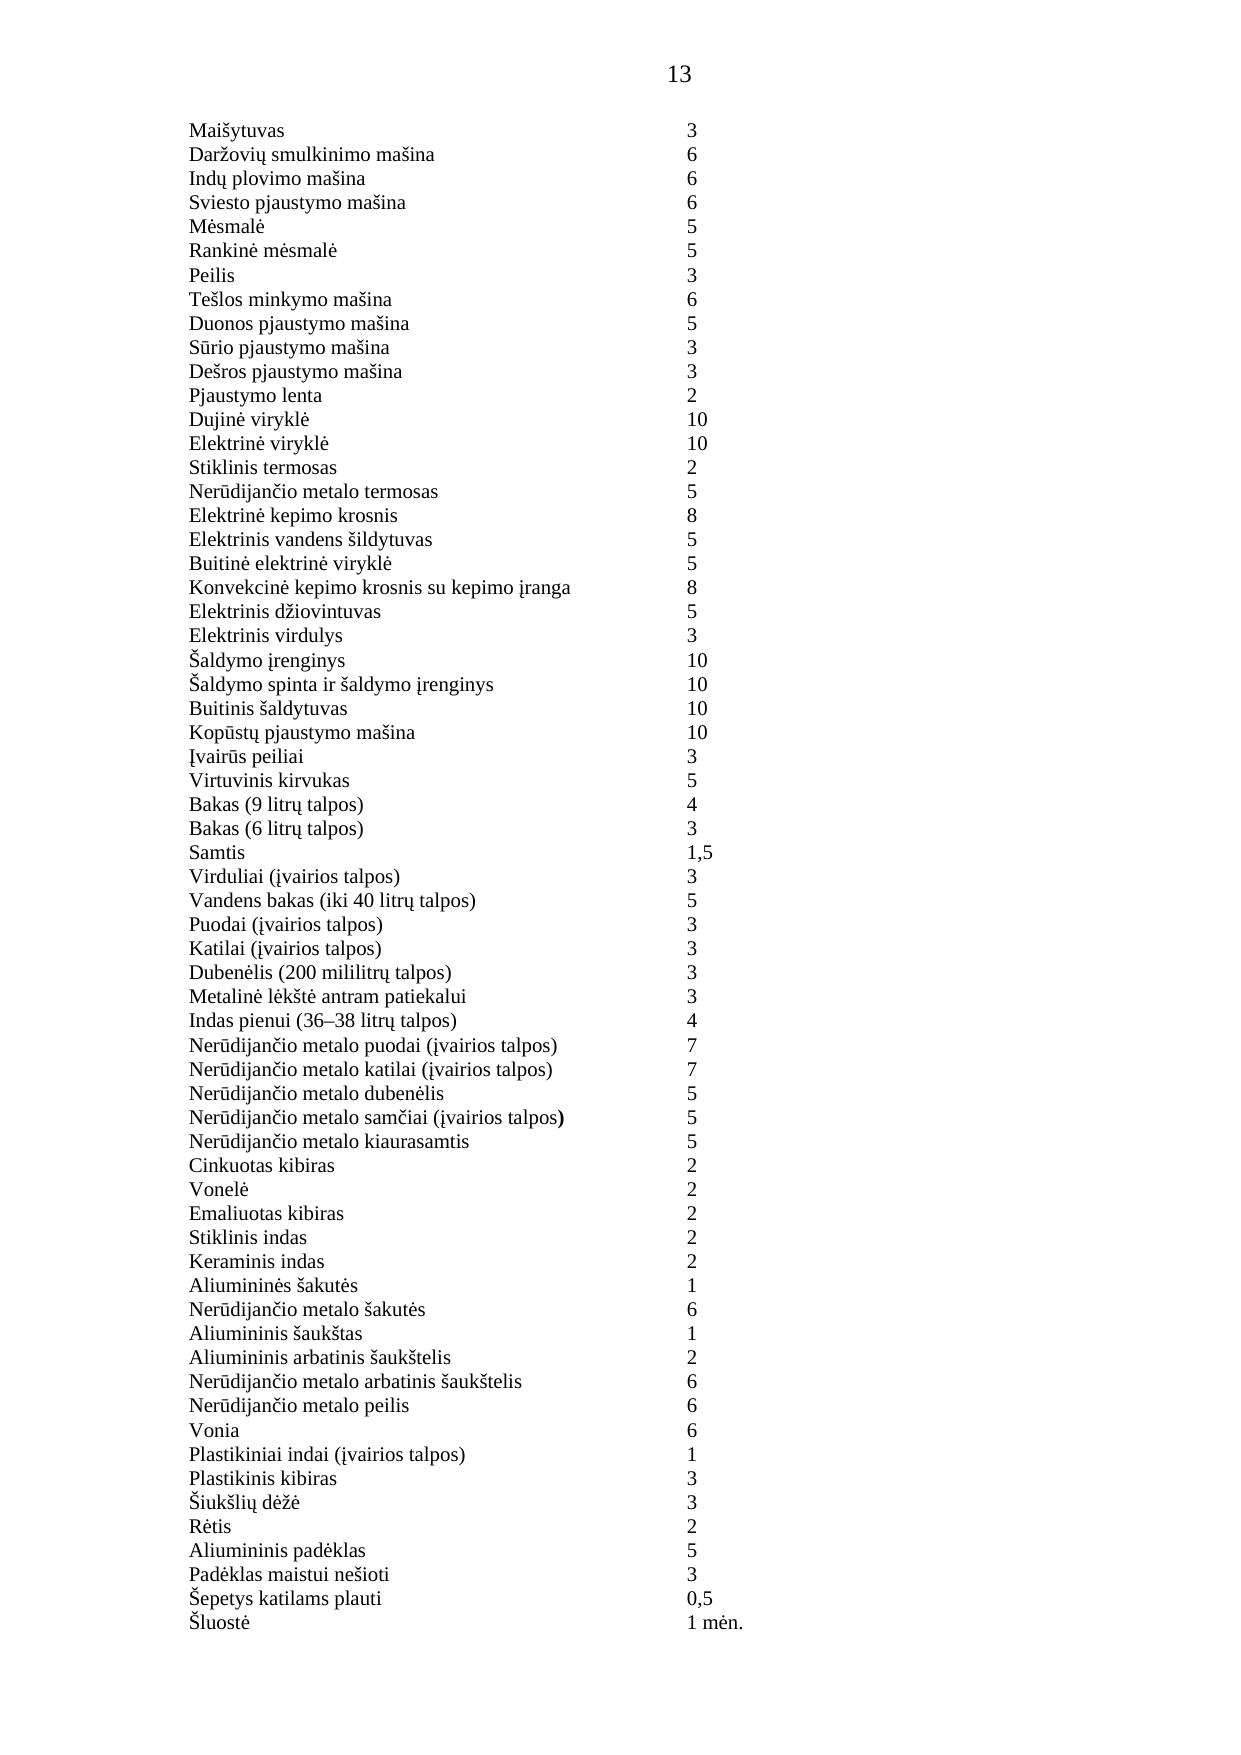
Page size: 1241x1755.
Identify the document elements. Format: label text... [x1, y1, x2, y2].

table_cell 6 [675, 287, 1162, 311]
table_cell 7 [675, 1057, 1162, 1081]
table_cell 5 [675, 551, 1162, 575]
table_cell Daržovių smulkinimo mašina [177, 142, 675, 166]
table_cell 3 [675, 744, 1162, 768]
table_cell Nerūdijančio metalo katilai (įvairios talpos) [177, 1057, 675, 1081]
table_cell Bakas (6 litrų talpos) [177, 816, 675, 840]
table_cell 5 [675, 599, 1162, 623]
table_cell 8 [675, 575, 1162, 599]
table_cell Samtis [177, 840, 675, 864]
table_cell 5 [675, 888, 1162, 912]
table_cell 6 [675, 166, 1162, 190]
table_cell Nerūdijančio metalo kiaurasamtis [177, 1129, 675, 1153]
table_cell Rankinė mėsmalė [177, 239, 675, 262]
table_cell 10 [675, 696, 1162, 720]
table_cell Indų plovimo mašina [177, 166, 675, 190]
table_cell Aliumininis arbatinis šaukštelis [177, 1345, 675, 1369]
table_cell 2 [675, 455, 1162, 479]
table_cell Indas pienui (36–38 litrų talpos) [177, 1009, 675, 1032]
table_cell Elektrinis virdulys [177, 624, 675, 647]
table_cell Vonia [177, 1418, 675, 1442]
table_cell 6 [675, 1418, 1162, 1442]
table_cell Padėklas maistui nešioti [177, 1562, 675, 1586]
table_cell 5 [675, 479, 1162, 503]
table_cell 6 [675, 1297, 1162, 1321]
table_cell Stiklinis termosas [177, 455, 675, 479]
table_cell 10 [675, 431, 1162, 455]
table_cell 4 [675, 792, 1162, 816]
table_cell Dešros pjaustymo mašina [177, 359, 675, 383]
table_cell 1 [675, 1321, 1162, 1345]
table_cell Emaliuotas kibiras [177, 1201, 675, 1225]
table_cell 3 [675, 359, 1162, 383]
table_cell 8 [675, 503, 1162, 527]
table_cell Buitinė elektrinė viryklė [177, 551, 675, 575]
table_cell Elektrinė kepimo krosnis [177, 503, 675, 527]
table_cell Nerūdijančio metalo arbatinis šaukštelis [177, 1369, 675, 1393]
table_cell Pjaustymo lenta [177, 383, 675, 407]
table_cell Nerūdijančio metalo samčiai (įvairios talpos) [177, 1105, 675, 1129]
table_cell 6 [675, 1394, 1162, 1417]
table_cell Plastikiniai indai (įvairios talpos) [177, 1442, 675, 1466]
table_cell 2 [675, 1201, 1162, 1225]
table_cell 10 [675, 672, 1162, 696]
table_cell Nerūdijančio metalo dubenėlis [177, 1081, 675, 1105]
table_cell Duonos pjaustymo mašina [177, 311, 675, 335]
table_cell Bakas (9 litrų talpos) [177, 792, 675, 816]
table_cell 6 [675, 142, 1162, 166]
table_cell 6 [675, 190, 1162, 214]
table_cell 5 [675, 1105, 1162, 1129]
table_cell Elektrinis džiovintuvas [177, 599, 675, 623]
table_cell 5 [675, 1081, 1162, 1105]
table_cell Įvairūs peiliai [177, 744, 675, 768]
table_cell Aliumininės šakutės [177, 1273, 675, 1297]
table_cell 5 [675, 1129, 1162, 1153]
table_cell Buitinis šaldytuvas [177, 696, 675, 720]
table_cell Šluostė [177, 1610, 675, 1634]
table_cell Šepetys katilams plauti [177, 1586, 675, 1610]
table_cell Dujinė viryklė [177, 407, 675, 431]
table_cell Plastikinis kibiras [177, 1466, 675, 1490]
table_cell Kopūstų pjaustymo mašina [177, 720, 675, 744]
table_cell Tešlos minkymo mašina [177, 287, 675, 311]
table_cell Metalinė lėkštė antram patiekalui [177, 984, 675, 1008]
table_cell 5 [675, 768, 1162, 792]
table_cell 3 [675, 960, 1162, 984]
table_cell 2 [675, 1345, 1162, 1369]
table_cell 5 [675, 239, 1162, 262]
table_cell 3 [675, 1466, 1162, 1490]
table_cell 5 [675, 1538, 1162, 1562]
table_cell 4 [675, 1009, 1162, 1032]
table_cell 2 [675, 1225, 1162, 1249]
table_cell Šiukšlių dėžė [177, 1490, 675, 1514]
table_cell Mėsmalė [177, 214, 675, 238]
table_cell 1 [675, 1442, 1162, 1466]
table_cell Keraminis indas [177, 1249, 675, 1273]
table_cell Puodai (įvairios talpos) [177, 912, 675, 936]
table_cell 3 [675, 1562, 1162, 1586]
table_cell Peilis [177, 263, 675, 287]
table_cell Vandens bakas (iki 40 litrų talpos) [177, 888, 675, 912]
table_cell 3 [675, 624, 1162, 647]
table_cell Maišytuvas [177, 118, 675, 142]
table_cell 10 [675, 407, 1162, 431]
table_cell 1 mėn. [675, 1610, 1162, 1634]
table_cell Šaldymo spinta ir šaldymo įrenginys [177, 672, 675, 696]
table_cell Konvekcinė kepimo krosnis su kepimo įranga [177, 575, 675, 599]
table_cell Nerūdijančio metalo termosas [177, 479, 675, 503]
table_cell Virduliai (įvairios talpos) [177, 864, 675, 888]
table_cell Sūrio pjaustymo mašina [177, 335, 675, 359]
table_cell Vonelė [177, 1177, 675, 1201]
table_cell Stiklinis indas [177, 1225, 675, 1249]
table_cell Nerūdijančio metalo peilis [177, 1394, 675, 1417]
table_cell 6 [675, 1369, 1162, 1393]
table_cell 5 [675, 527, 1162, 551]
table_cell Cinkuotas kibiras [177, 1153, 675, 1177]
table_cell Dubenėlis (200 mililitrų talpos) [177, 960, 675, 984]
table_cell 1 [675, 1273, 1162, 1297]
table_cell 5 [675, 214, 1162, 238]
table_cell 3 [675, 118, 1162, 142]
table_cell 3 [675, 335, 1162, 359]
table_cell 2 [675, 1177, 1162, 1201]
table_cell 1,5 [675, 840, 1162, 864]
table_cell Šaldymo įrenginys [177, 648, 675, 672]
table_cell 3 [675, 912, 1162, 936]
table_cell 10 [675, 648, 1162, 672]
table_cell 0,5 [675, 1586, 1162, 1610]
table_cell Aliumininis šaukštas [177, 1321, 675, 1345]
table_cell Virtuvinis kirvukas [177, 768, 675, 792]
table_cell Elektrinė viryklė [177, 431, 675, 455]
table_cell 2 [675, 1249, 1162, 1273]
table_cell 2 [675, 383, 1162, 407]
table_cell 2 [675, 1514, 1162, 1538]
table_cell Aliumininis padėklas [177, 1538, 675, 1562]
table_cell 3 [675, 263, 1162, 287]
table_cell 5 [675, 311, 1162, 335]
table_cell 3 [675, 864, 1162, 888]
table_cell 7 [675, 1033, 1162, 1057]
table_cell 2 [675, 1153, 1162, 1177]
table_cell Sviesto pjaustymo mašina [177, 190, 675, 214]
table_cell 3 [675, 936, 1162, 960]
table_cell Nerūdijančio metalo šakutės [177, 1297, 675, 1321]
table_cell 10 [675, 720, 1162, 744]
table_cell 3 [675, 1490, 1162, 1514]
table_cell 3 [675, 984, 1162, 1008]
table_cell Rėtis [177, 1514, 675, 1538]
table_cell Nerūdijančio metalo puodai (įvairios talpos) [177, 1033, 675, 1057]
table_cell Katilai (įvairios talpos) [177, 936, 675, 960]
table_cell Elektrinis vandens šildytuvas [177, 527, 675, 551]
table_cell 3 [675, 816, 1162, 840]
